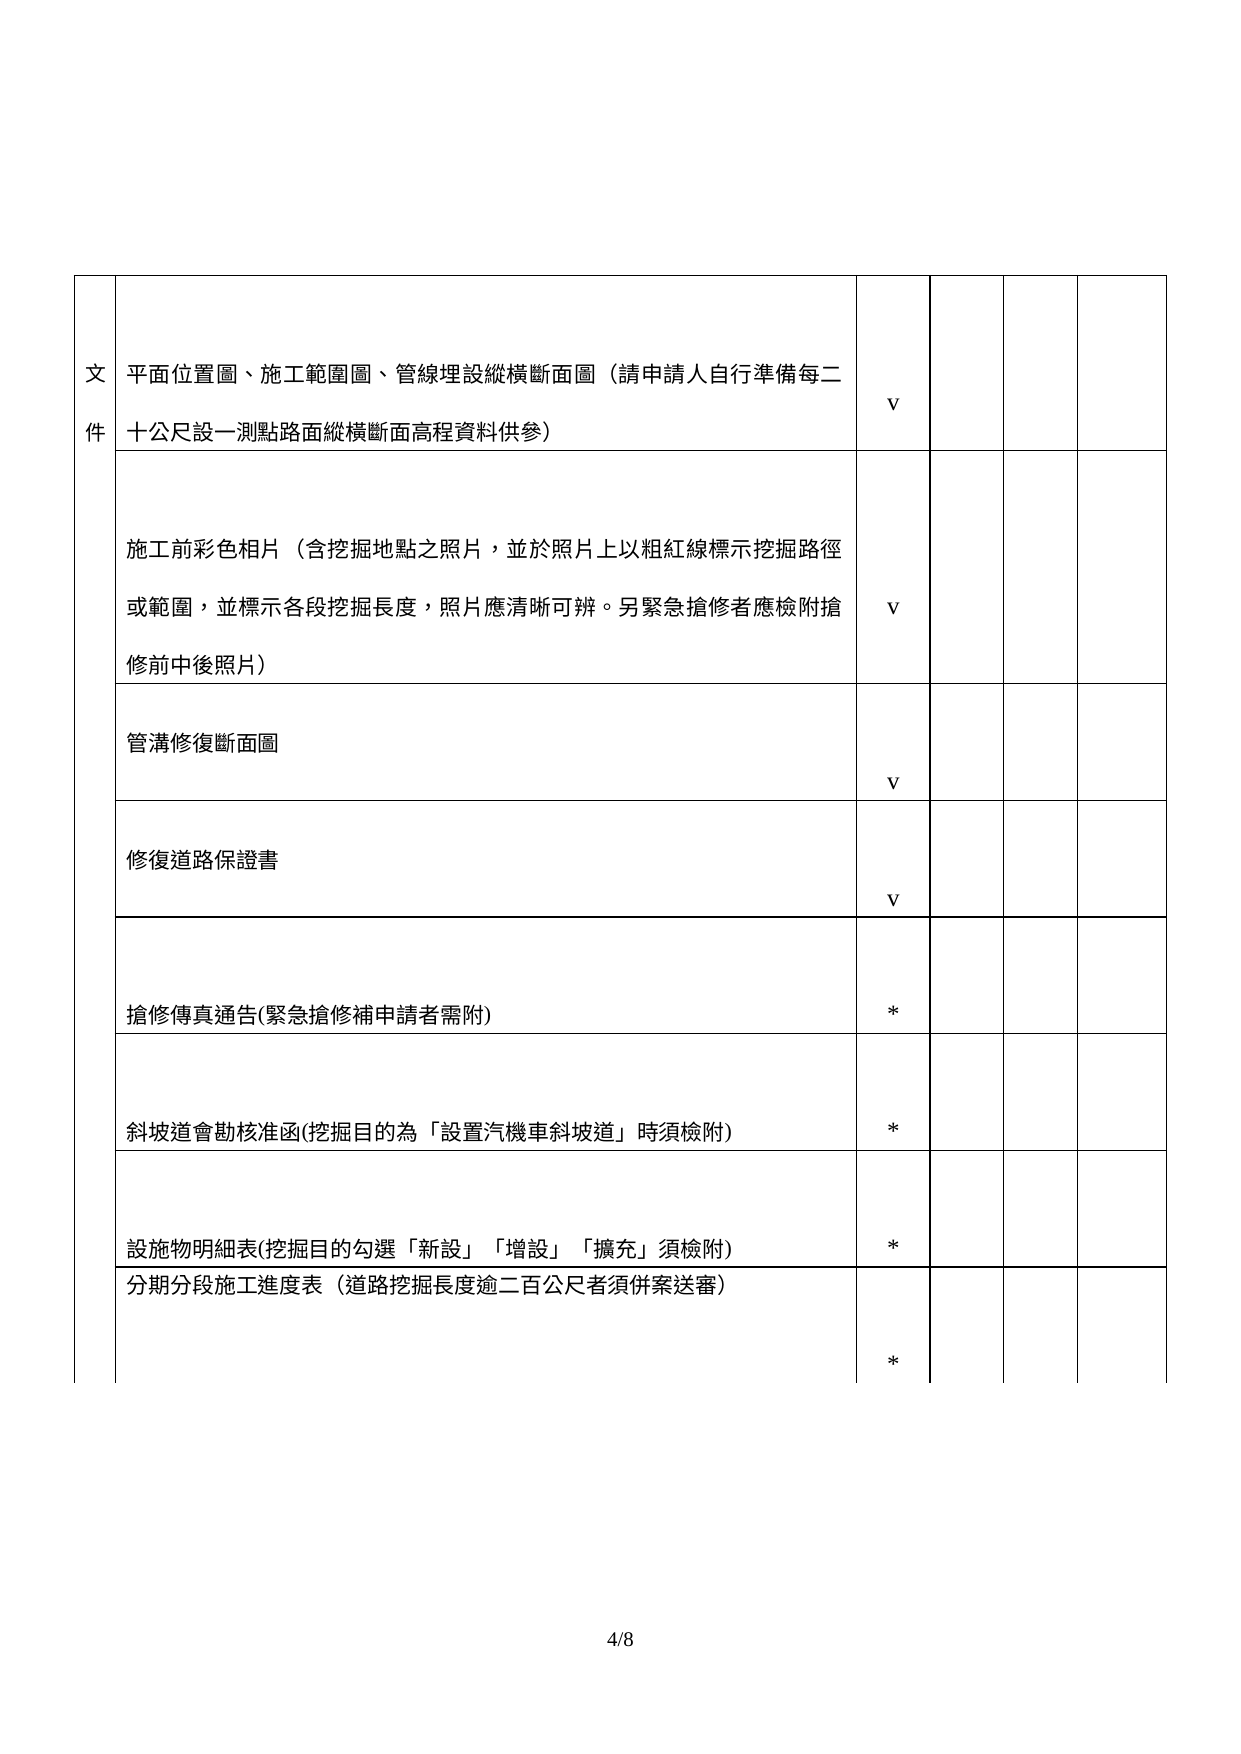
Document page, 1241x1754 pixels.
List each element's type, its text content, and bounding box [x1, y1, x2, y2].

table_cell [931, 1034, 1003, 1150]
table_cell [1004, 1034, 1077, 1150]
table_cell [931, 1268, 1003, 1383]
table_cell 斜坡道會勘核准函(挖掘目的為「設置汽機車斜坡道」時須檢附) [116, 1034, 856, 1150]
table_cell 平面位置圖、施工範圍圖、管線埋設縱橫斷面圖（請申請人自行準備每二十公尺設一測點路面縱橫斷面高程資料供參） [116, 276, 856, 450]
table_cell [1078, 801, 1166, 916]
table_cell [1004, 684, 1077, 800]
table_cell [1004, 276, 1077, 450]
table_cell v [857, 451, 929, 683]
table_cell [1078, 276, 1166, 450]
table_cell [931, 276, 1003, 450]
table_cell 修復道路保證書 [116, 801, 856, 916]
table_cell [931, 801, 1003, 916]
table_cell [1078, 1151, 1166, 1266]
table_cell 管溝修復斷面圖 [116, 684, 856, 800]
table_cell [931, 684, 1003, 800]
table_cell v [857, 276, 929, 450]
table_cell [1078, 1268, 1166, 1383]
table_cell 分期分段施工進度表（道路挖掘長度逾二百公尺者須併案送審） [116, 1268, 856, 1383]
table_cell [1004, 1151, 1077, 1266]
table_cell [1004, 801, 1077, 916]
table_cell * [857, 918, 929, 1033]
table_cell [1078, 684, 1166, 800]
table_cell * [857, 1034, 929, 1150]
table_cell [1078, 1034, 1166, 1150]
table_cell 設施物明細表(挖掘目的勾選「新設」「增設」「擴充」須檢附) [116, 1151, 856, 1266]
table_cell [1078, 451, 1166, 683]
table_cell v [857, 684, 929, 800]
table_cell * [857, 1268, 929, 1383]
table_cell * [857, 1151, 929, 1266]
table_cell [931, 918, 1003, 1033]
table_cell [1004, 1268, 1077, 1383]
table_cell [1004, 451, 1077, 683]
table_cell [1078, 918, 1166, 1033]
table_cell 文件 [75, 276, 115, 1383]
table_cell v [857, 801, 929, 916]
table_cell [931, 451, 1003, 683]
table_cell 搶修傳真通告(緊急搶修補申請者需附) [116, 918, 856, 1033]
table_cell [931, 1151, 1003, 1266]
table_cell 施工前彩色相片（含挖掘地點之照片，並於照片上以粗紅線標示挖掘路徑或範圍，並標示各段挖掘長度，照片應清晰可辨。另緊急搶修者應檢附搶修前中後照片） [116, 451, 856, 683]
table_cell [1004, 918, 1077, 1033]
